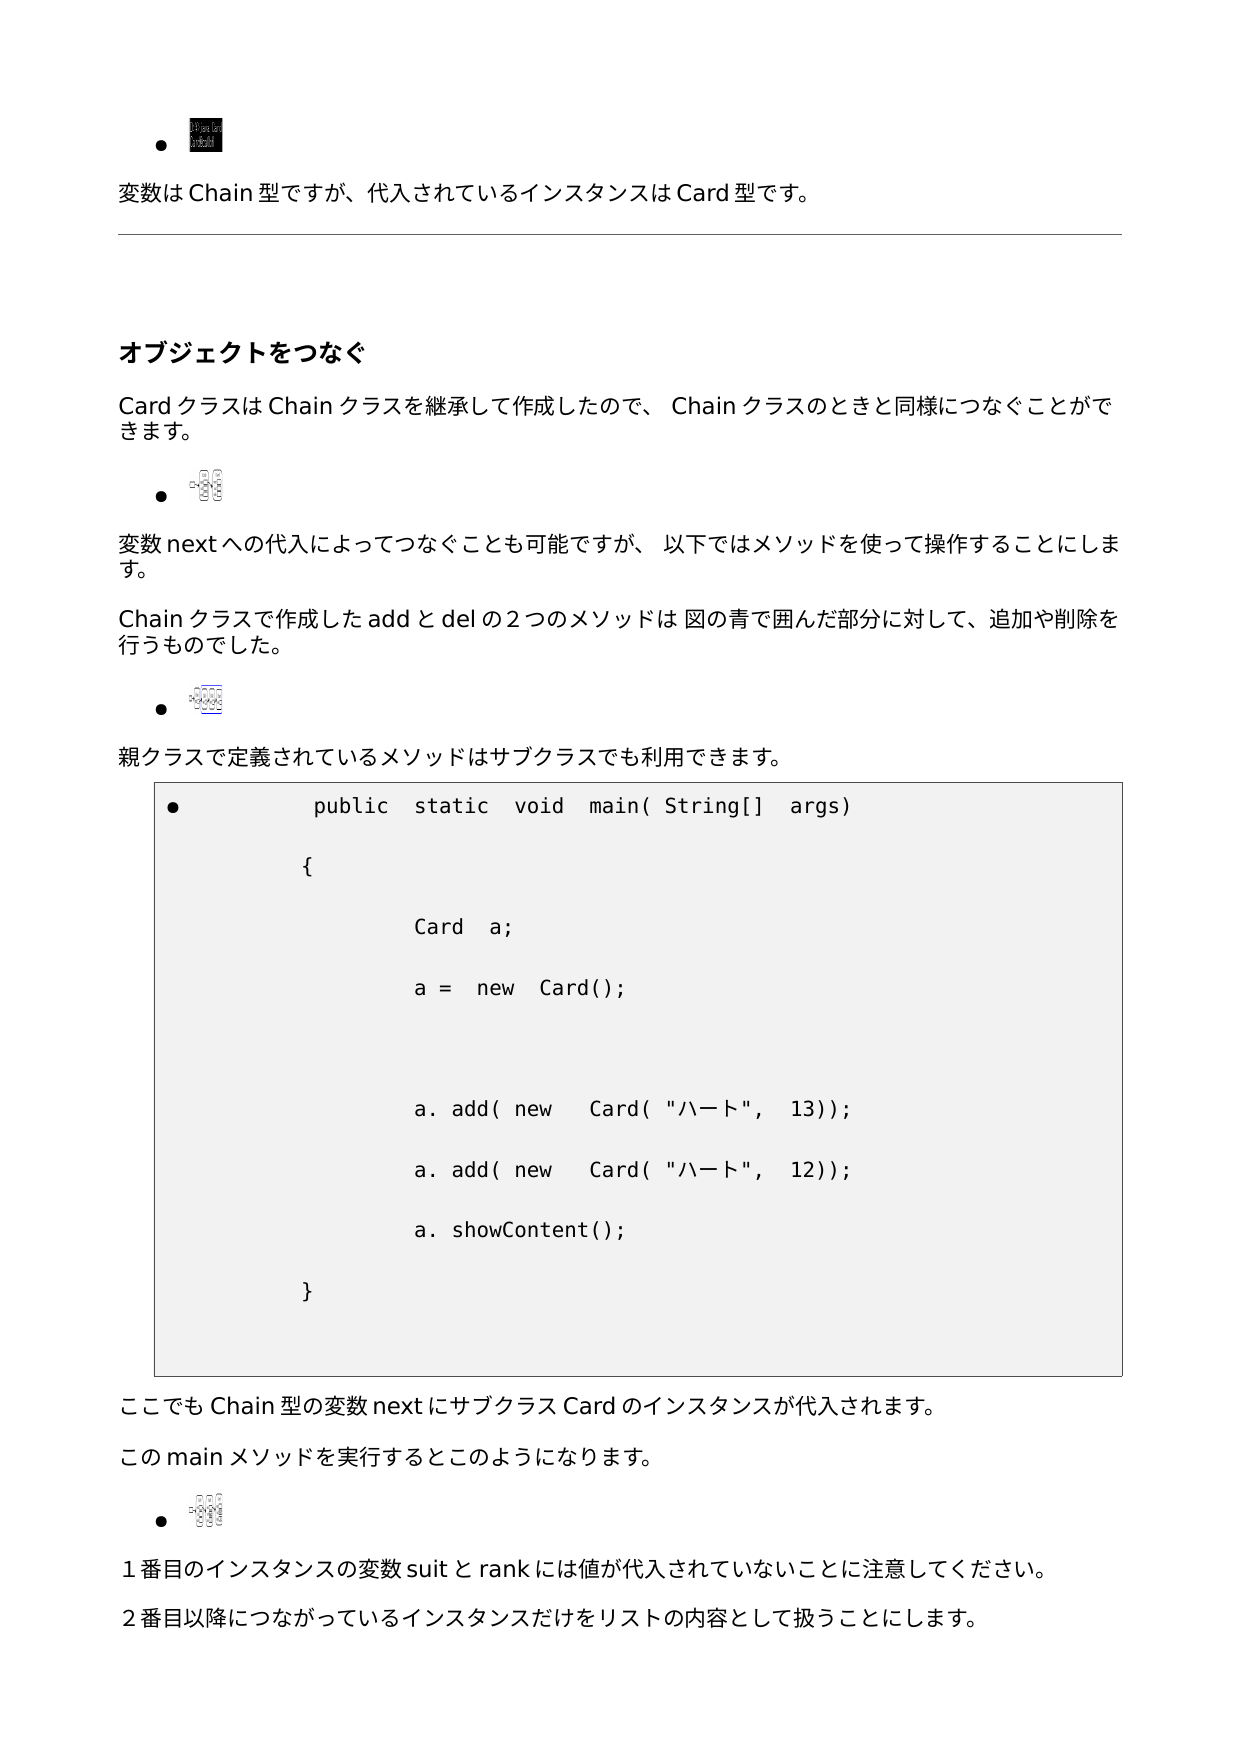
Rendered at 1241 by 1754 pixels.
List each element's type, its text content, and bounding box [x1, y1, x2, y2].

list public static void main( String[] args) { Card a; a = new Card(); a. add( new Card( "ハート", 13)); a. add( new Card( "ハート", 12)); a. showContent(); } [155, 783, 1122, 1376]
text このmainメソッドを実行するとこのようになります。 [118, 1444, 1122, 1470]
picture [188, 1493, 223, 1528]
text Chainクラスで作成したaddとdelの２つのメソッドは 図の青で囲んだ部分に対して、追加や削除を行うものでした。 [118, 607, 1122, 659]
text 親クラスで定義されているメソッドはサブクラスでも利用できます。 [118, 745, 1122, 770]
text １番目のインスタンスの変数suitとrankには値が代入されていないことに注意してください。 [118, 1556, 1122, 1583]
text CardクラスはChainクラスを継承して作成したので、 Chainクラスのときと同様につなぐことができます。 [118, 393, 1122, 445]
text ここでもChain型の変数nextにサブクラスCardのインスタンスが代入されます。 [118, 1393, 1122, 1420]
text 変数nextへの代入によってつなぐことも可能ですが、 以下ではメソッドを使って操作することにします。 [118, 531, 1122, 583]
picture [188, 682, 223, 716]
picture [188, 468, 223, 502]
picture [188, 118, 223, 152]
text 変数はChain型ですが、代入されているインスタンスはCard型です。 [118, 181, 1122, 207]
subtitle オブジェクトをつなぐ [118, 339, 1122, 368]
text ２番目以降につながっているインスタンスだけをリストの内容として扱うことにします。 [118, 1607, 1122, 1632]
